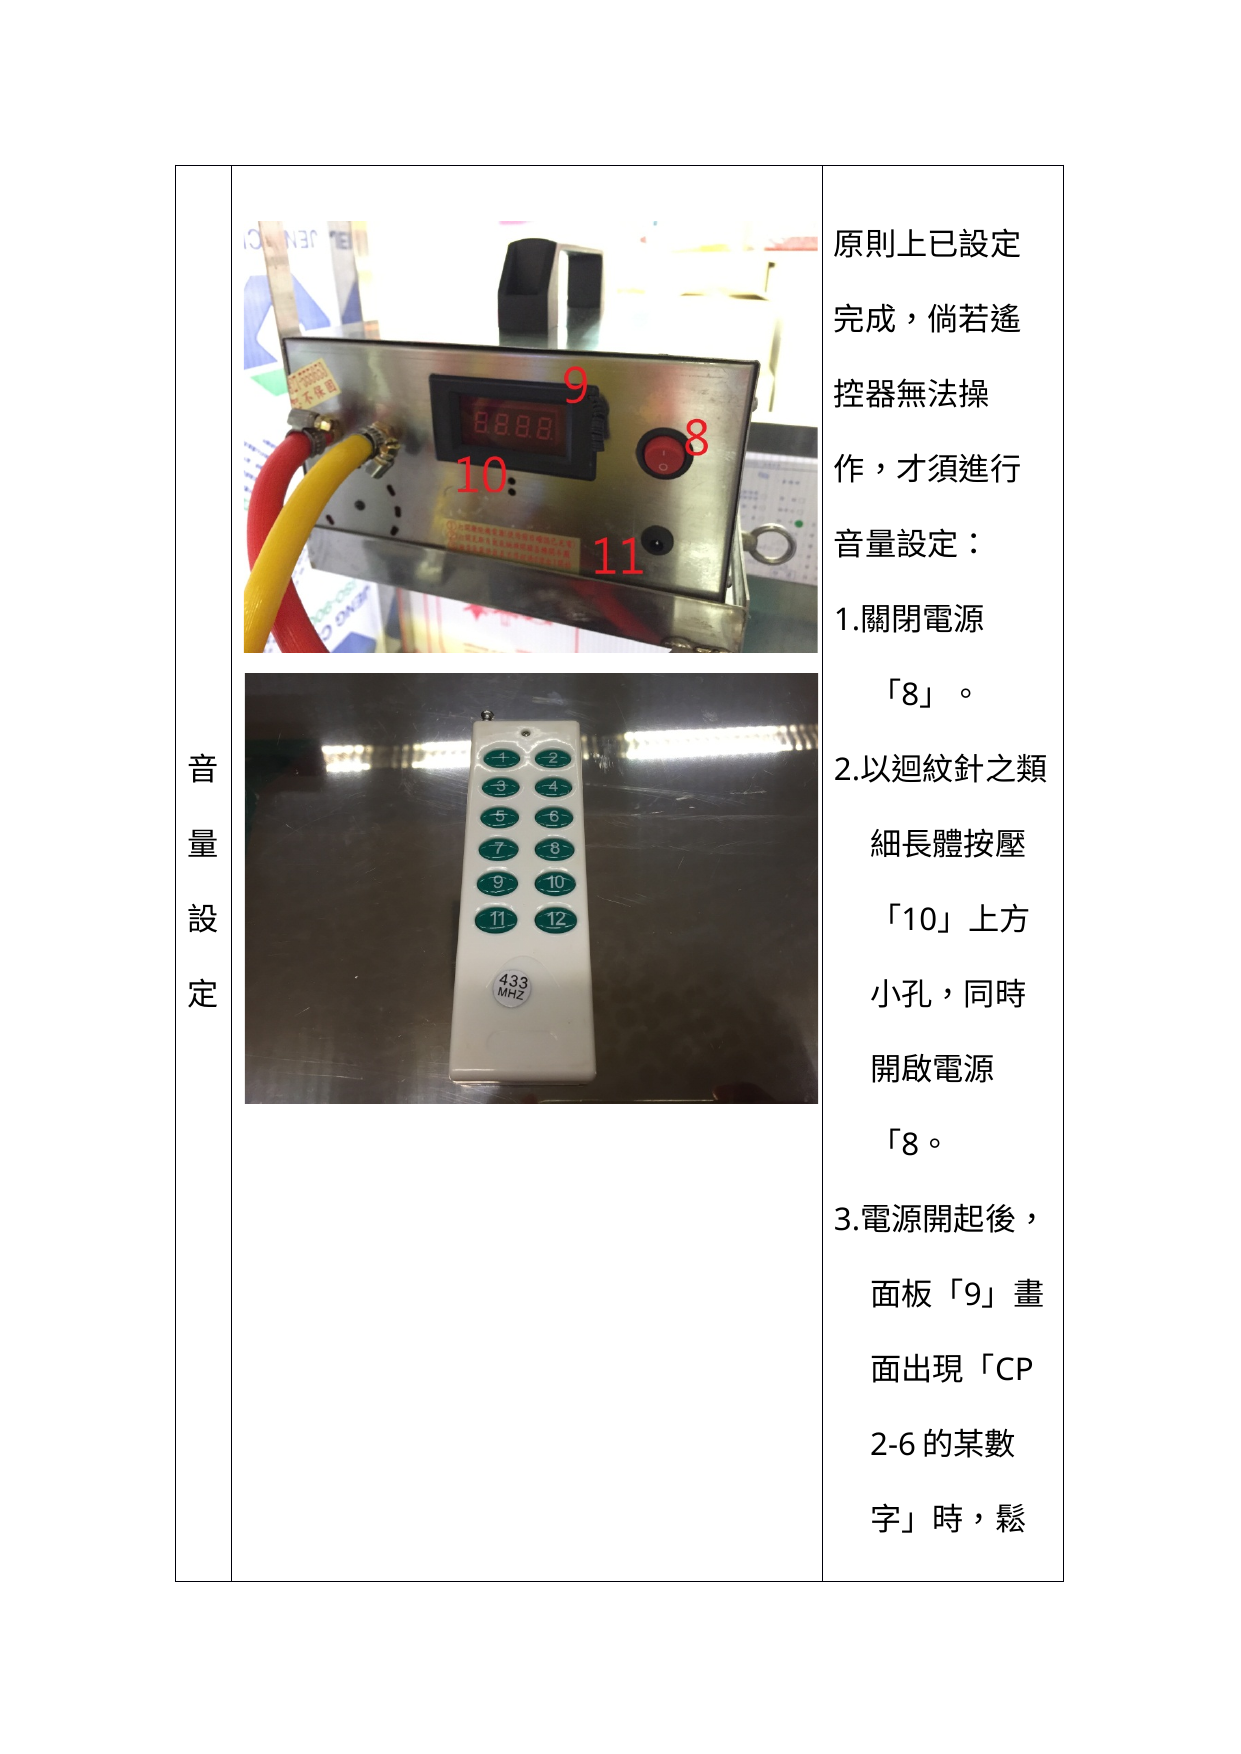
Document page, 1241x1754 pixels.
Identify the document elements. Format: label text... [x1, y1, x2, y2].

table_cell 音量設定 [176, 166, 231, 1581]
table_cell 原則上已設定完成，倘若遙控器無法操作，才須進行音量設定： 1.關閉電源「8」。 2.以迴紋針之類細長體按壓「10」上方小孔，同時開啟電源「8。 3.電源開起後，面板「9」畫面出現「CP 2-6的某數字」時，鬆 [823, 166, 1063, 1581]
table_cell [232, 166, 822, 1581]
picture [243, 221, 818, 653]
picture [244, 673, 819, 1104]
